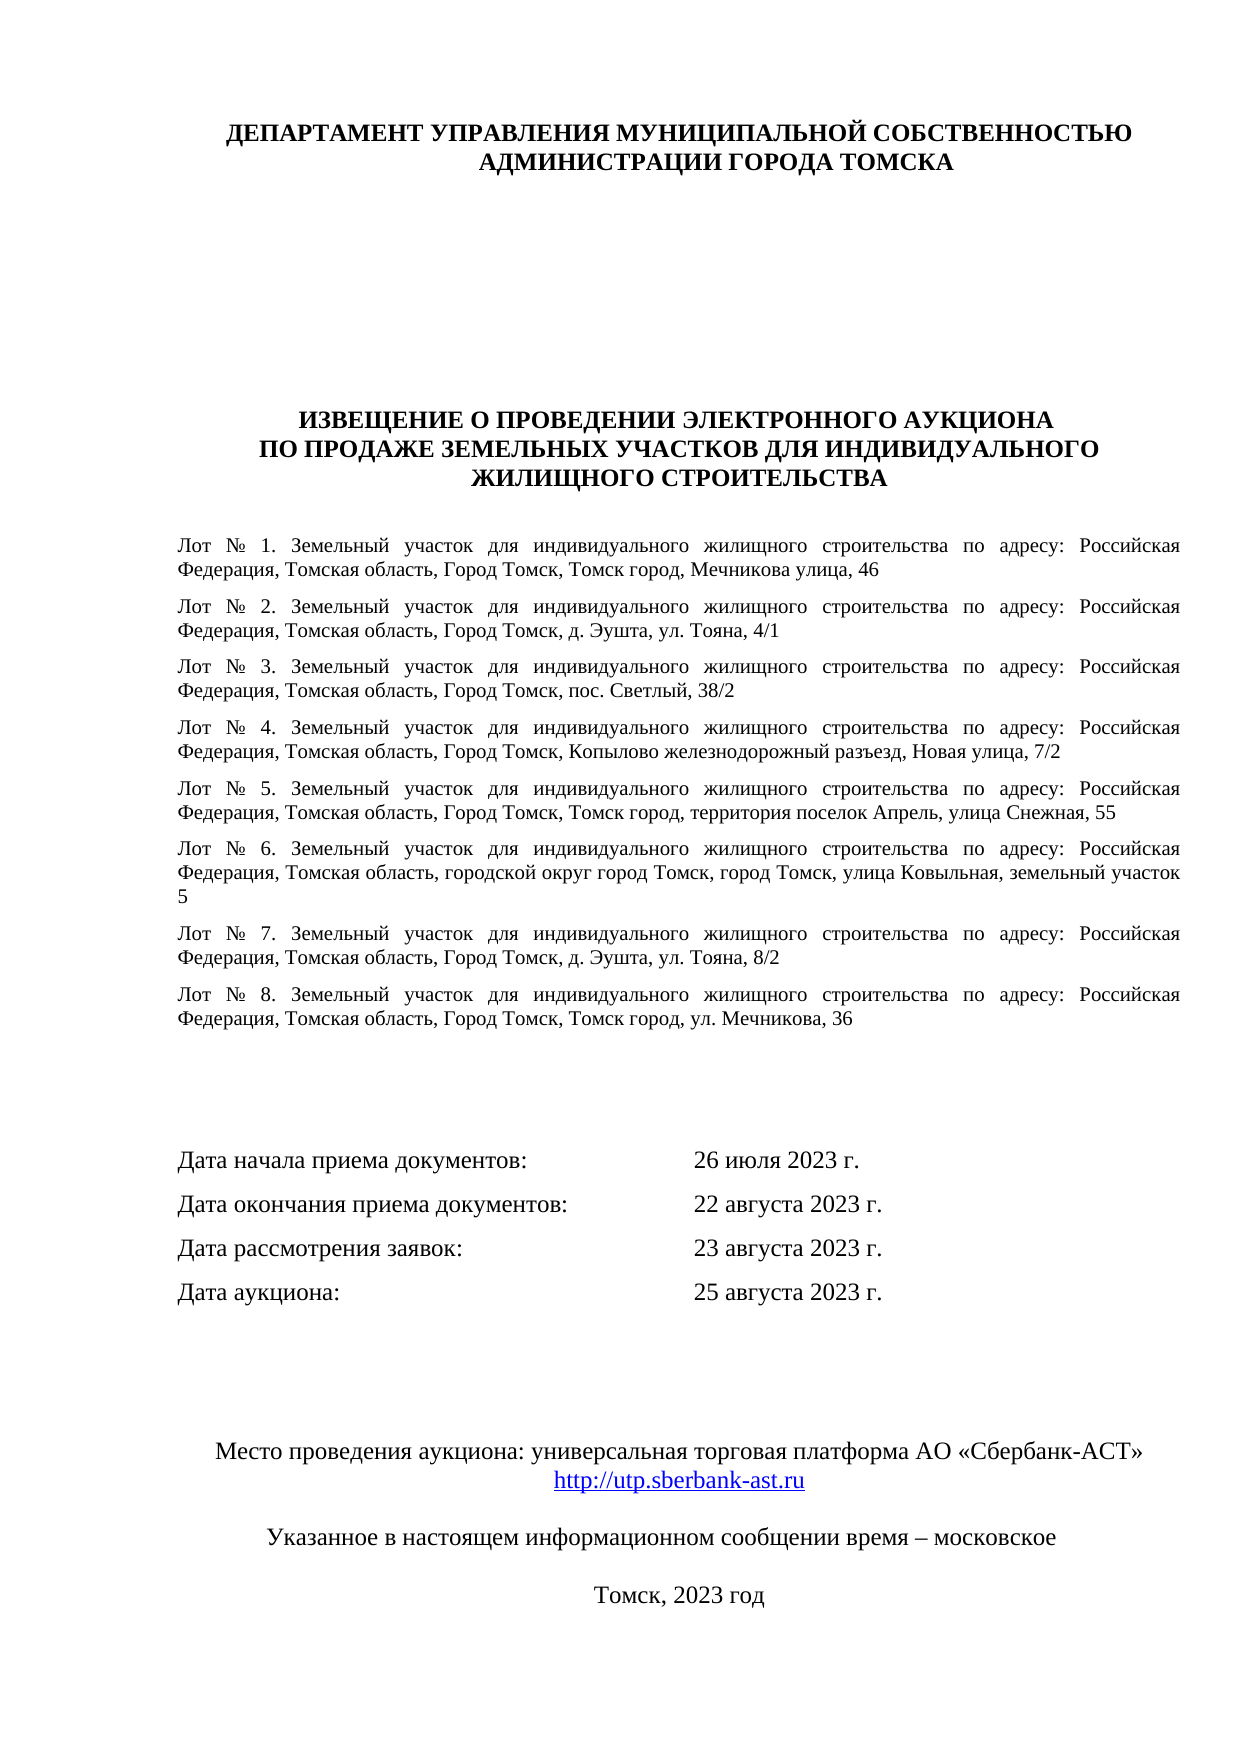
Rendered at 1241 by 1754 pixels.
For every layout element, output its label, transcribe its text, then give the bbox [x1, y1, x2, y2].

text Дата начала приема документов: 26 июля 2023 г. [177, 1145, 1175, 1173]
text Дата окончания приема документов: 22 августа 2023 г. [177, 1189, 1175, 1217]
text Указанное в настоящем информационном сообщении время – московское [177, 1522, 1181, 1551]
text Лот № 5. Земельный участок для индивидуального жилищного строительства по адресу: Российская Федерация, Томская область, Город Томск, Томск город, территория поселок Апрель, улица Снежная, 55 [177, 776, 1181, 824]
text Лот № 1. Земельный участок для индивидуального жилищного строительства по адресу: Российская Федерация, Томская область, Город Томск, Томск город, Мечникова улица, 46 [177, 533, 1181, 581]
text ДЕПАРТАМЕНТ УПРАВЛЕНИЯ МУНИЦИПАЛЬНОЙ СОБСТВЕННОСТЬЮ [177, 118, 1181, 147]
text ИЗВЕЩЕНИЕ О ПРОВЕДЕНИИ ЭЛЕКТРОННОГО АУКЦИОНА [177, 406, 1181, 434]
text Лот № 7. Земельный участок для индивидуального жилищного строительства по адресу: Российская Федерация, Томская область, Город Томск, д. Эушта, ул. Тояна, 8/2 [177, 921, 1181, 969]
text ПО ПРОДАЖЕ ЗЕМЕЛЬНЫХ УЧАСТКОВ ДЛЯ ИНДИВИДУАЛЬНОГО ЖИЛИЩНОГО СТРОИТЕЛЬСТВА [177, 434, 1181, 492]
text Дата аукциона: 25 августа 2023 г. [177, 1277, 1175, 1306]
text Томск, 2023 год [177, 1580, 1181, 1608]
text Лот № 3. Земельный участок для индивидуального жилищного строительства по адресу: Российская Федерация, Томская область, Город Томск, пос. Светлый, 38/2 [177, 654, 1181, 702]
text Лот № 6. Земельный участок для индивидуального жилищного строительства по адресу: Российская Федерация, Томская область, городской округ город Томск, город Томск, улица Ковыльная, земельный участок 5 [177, 836, 1181, 908]
text Лот № 8. Земельный участок для индивидуального жилищного строительства по адресу: Российская Федерация, Томская область, Город Томск, Томск город, ул. Мечникова, 36 [177, 982, 1181, 1030]
text Лот № 2. Земельный участок для индивидуального жилищного строительства по адресу: Российская Федерация, Томская область, Город Томск, д. Эушта, ул. Тояна, 4/1 [177, 594, 1181, 642]
text Лот № 4. Земельный участок для индивидуального жилищного строительства по адресу: Российская Федерация, Томская область, Город Томск, Копылово железнодорожный разъезд, Новая улица, 7/2 [177, 715, 1181, 763]
text Место проведения аукциона: универсальная торговая платформа АО «Сбербанк-АСТ» http://utp.sberbank-ast.ru [177, 1436, 1181, 1493]
text Дата рассмотрения заявок: 23 августа 2023 г. [177, 1233, 1175, 1262]
text АДМИНИСТРАЦИИ ГОРОДА ТОМСКА [177, 147, 1181, 176]
